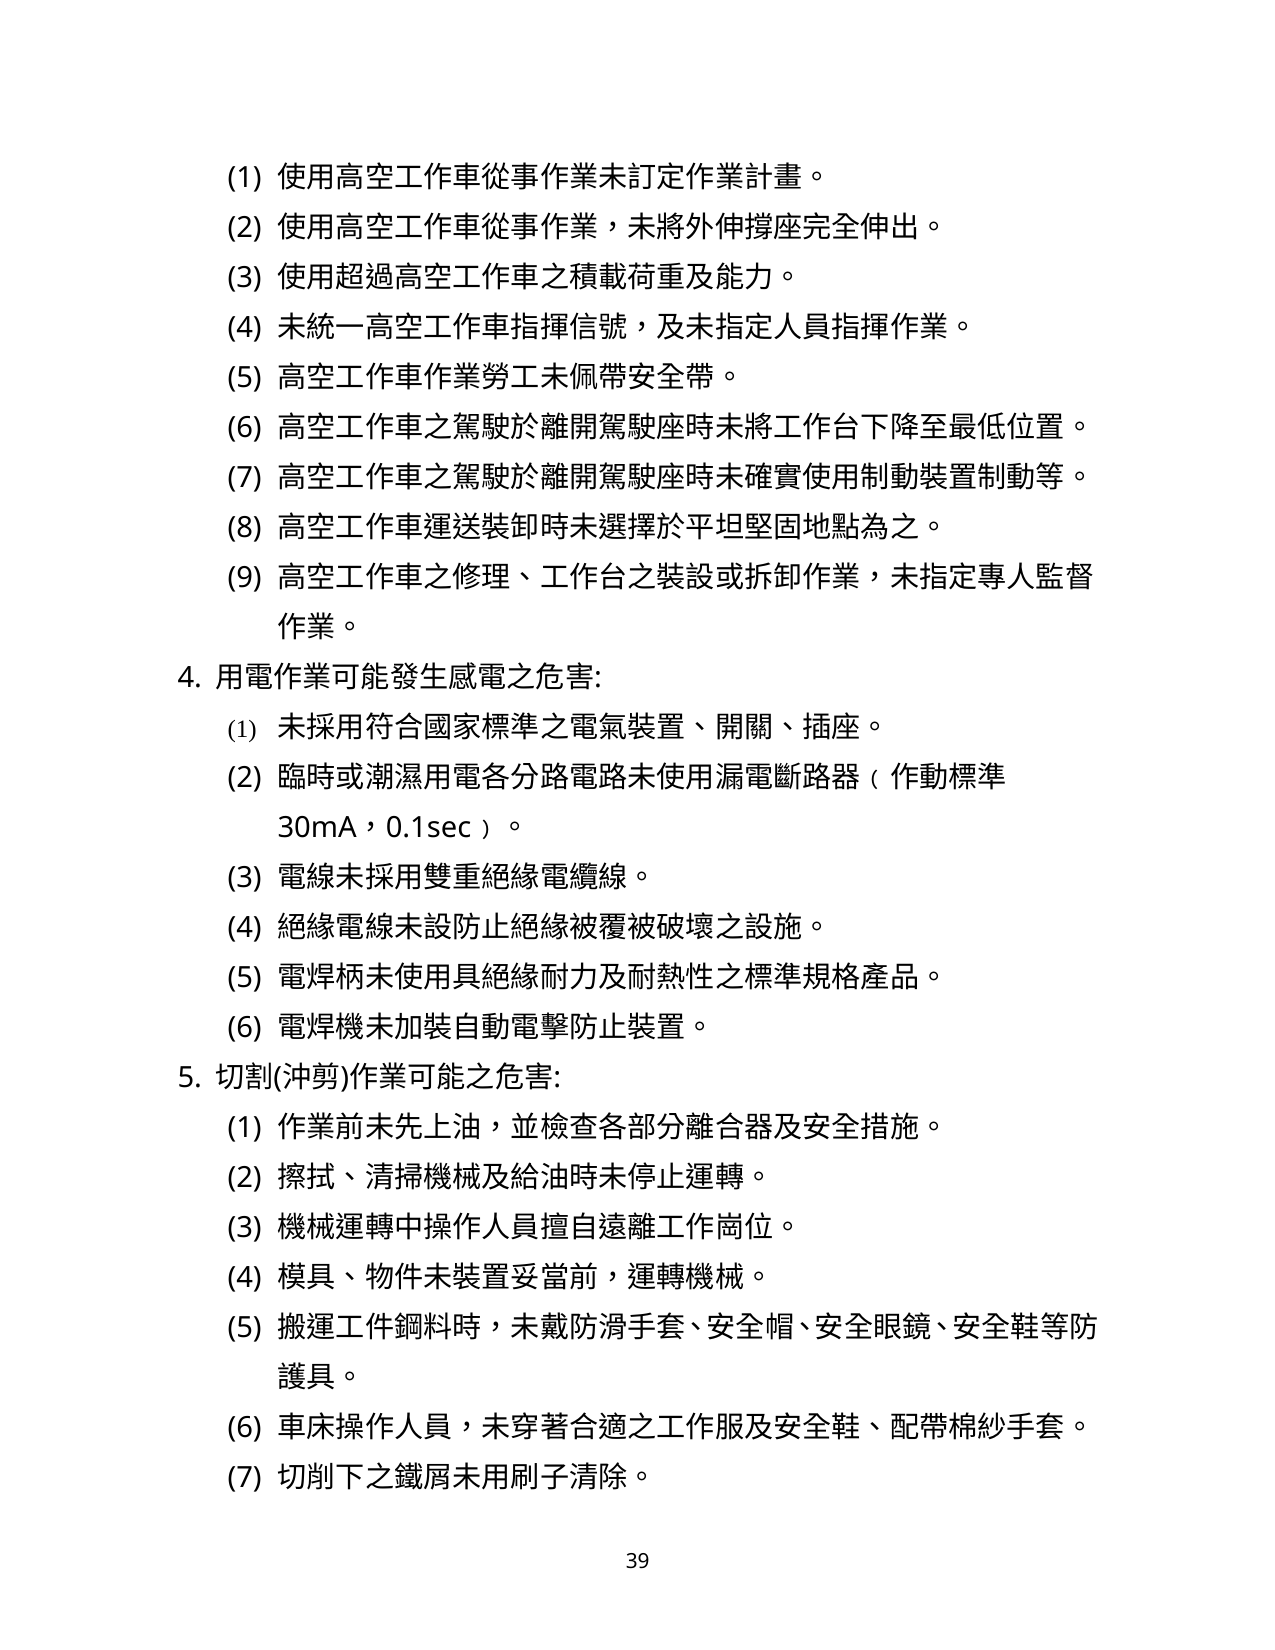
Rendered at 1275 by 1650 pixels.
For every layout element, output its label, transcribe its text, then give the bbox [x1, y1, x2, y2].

list 切割(沖剪)作業可能之危害: [177, 1048, 1098, 1098]
list 高空工作車運送裝卸時未選擇於平坦堅固地點為之。 [227, 498, 1098, 548]
list 車床操作人員，未穿著合適之工作服及安全鞋、配帶棉紗手套。 [227, 1398, 1098, 1448]
list 臨時或潮濕用電各分路電路未使用漏電斷路器﹙作動標準30mA，0.1sec﹚。 [227, 748, 1098, 848]
list 高空工作車作業勞工未佩帶安全帶。 [227, 348, 1098, 398]
list 機械運轉中操作人員擅自遠離工作崗位。 [227, 1198, 1098, 1248]
list 用電作業可能發生感電之危害: [177, 648, 1098, 698]
list 作業前未先上油，並檢查各部分離合器及安全措施。 [227, 1098, 1098, 1148]
list 使用超過高空工作車之積載荷重及能力。 [227, 248, 1098, 298]
list 搬運工件鋼料時，未戴防滑手套、安全帽、安全眼鏡、安全鞋等防護具。 [227, 1298, 1098, 1398]
list 使用高空工作車從事作業未訂定作業計畫。 [227, 148, 1098, 198]
list 電線未採用雙重絕緣電纜線。 [227, 848, 1098, 898]
list 電焊柄未使用具絕緣耐力及耐熱性之標準規格產品。 [227, 948, 1098, 998]
list 模具、物件未裝置妥當前，運轉機械。 [227, 1248, 1098, 1298]
list 切削下之鐵屑未用刷子清除。 [227, 1448, 1098, 1498]
list 未採用符合國家標準之電氣裝置、開關、插座。 [227, 698, 1098, 748]
list 擦拭、清掃機械及給油時未停止運轉。 [227, 1148, 1098, 1198]
list 高空工作車之修理、工作台之裝設或拆卸作業，未指定專人監督作業。 [227, 548, 1098, 648]
list 未統一高空工作車指揮信號，及未指定人員指揮作業。 [227, 298, 1098, 348]
list 高空工作車之駕駛於離開駕駛座時未將工作台下降至最低位置。 [227, 398, 1098, 448]
list 高空工作車之駕駛於離開駕駛座時未確實使用制動裝置制動等。 [227, 448, 1098, 498]
list 使用高空工作車從事作業，未將外伸撐座完全伸出。 [227, 198, 1098, 248]
list 絕緣電線未設防止絕緣被覆被破壞之設施。 [227, 898, 1098, 948]
list 電焊機未加裝自動電擊防止裝置。 [227, 998, 1098, 1048]
